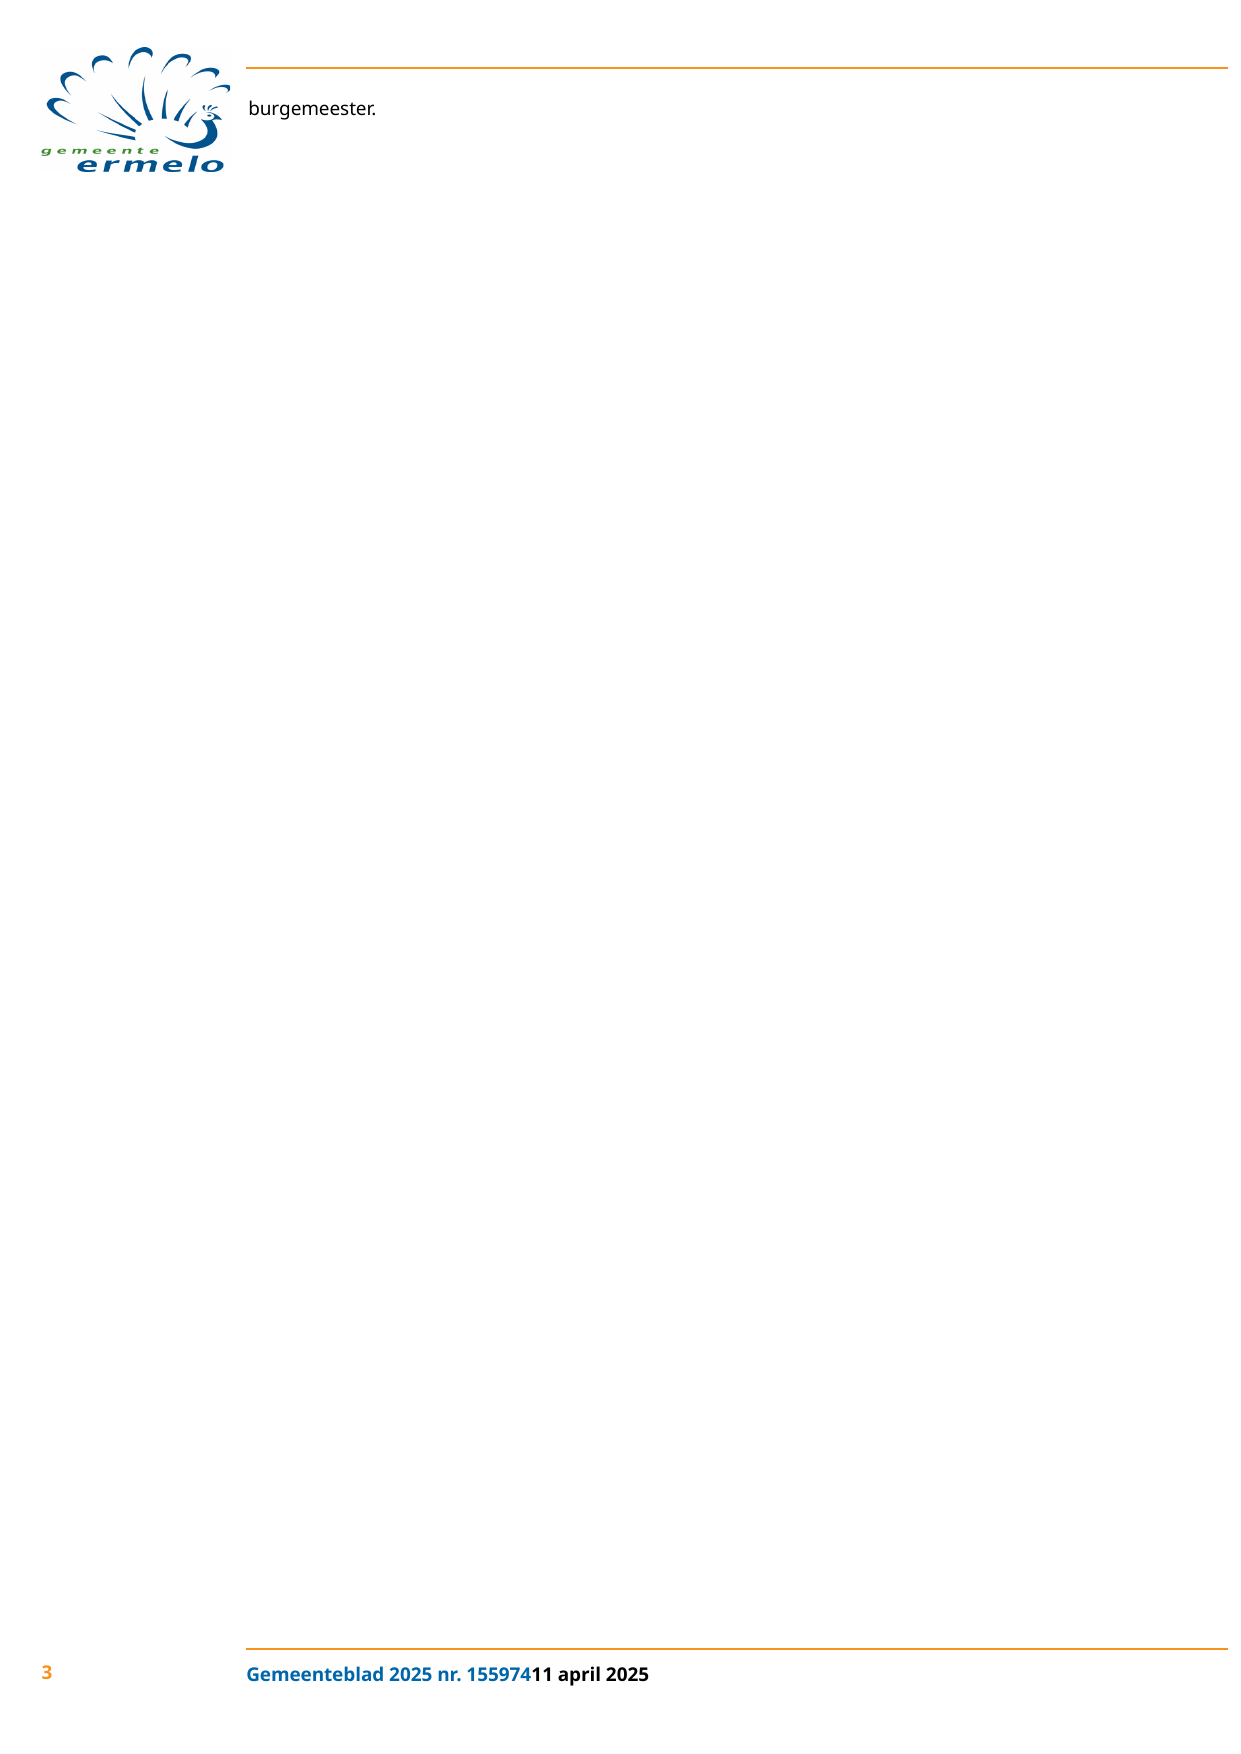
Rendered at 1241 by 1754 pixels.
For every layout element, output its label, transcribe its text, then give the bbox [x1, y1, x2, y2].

text burgemeester. [248, 95, 1152, 121]
picture [41, 47, 231, 172]
